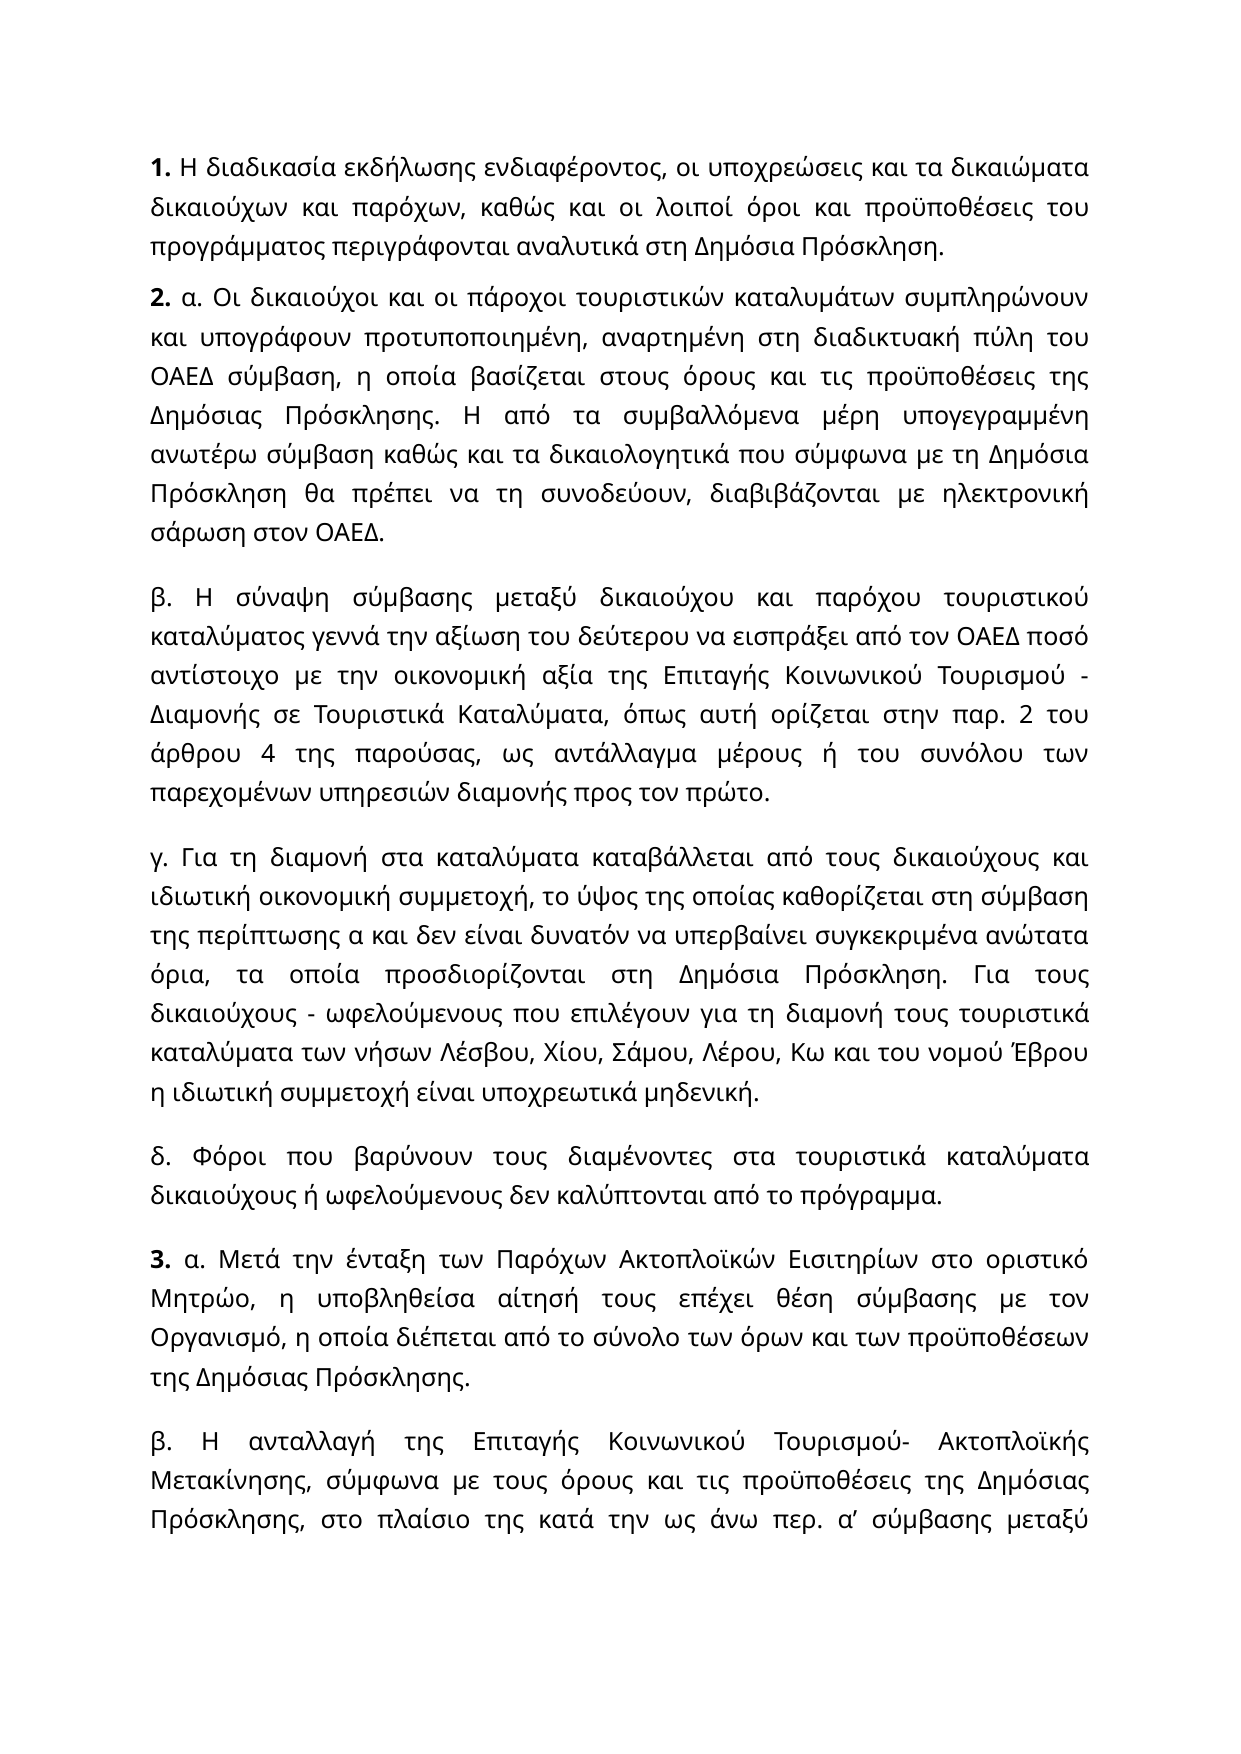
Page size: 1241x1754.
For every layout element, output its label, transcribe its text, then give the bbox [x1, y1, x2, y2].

text β. Η ανταλλαγή της Επιταγής Κοινωνικού Τουρισμού- Ακτοπλοϊκής Μετακίνησης, σύμφωνα με τους όρους και τις προϋποθέσεις της Δημόσιας Πρόσκλησης, στο πλαίσιο της κατά την ως άνω περ. α’ σύμβασης μεταξύ [150, 1423, 1090, 1536]
text β. Η σύναψη σύμβασης μεταξύ δικαιούχου και παρόχου τουριστικού καταλύματος γεννά την αξίωση του δεύτερου να εισπράξει από τον ΟΑΕΔ ποσό αντίστοιχο με την οικονομική αξία της Επιταγής Κοινωνικού Τουρισμού - Διαμονής σε Τουριστικά Καταλύματα, όπως αυτή ορίζεται στην παρ. 2 του άρθρου 4 της παρούσας, ως αντάλλαγμα μέρους ή του συνόλου των παρεχομένων υπηρεσιών διαμονής προς τον πρώτο. [150, 579, 1090, 809]
text γ. Για τη διαμονή στα καταλύματα καταβάλλεται από τους δικαιούχους και ιδιωτική οικονομική συμμετοχή, το ύψος της οποίας καθορίζεται στη σύμβαση της περίπτωσης α και δεν είναι δυνατόν να υπερβαίνει συγκεκριμένα ανώτατα όρια, τα οποία προσδιορίζονται στη Δημόσια Πρόσκληση. Για τους δικαιούχους - ωφελούμενους που επιλέγουν για τη διαμονή τους τουριστικά καταλύματα των νήσων Λέσβου, Χίου, Σάμου, Λέρου, Κω και του νομού Έβρου η ιδιωτική συμμετοχή είναι υποχρεωτικά μηδενική. [150, 839, 1090, 1108]
text δ. Φόροι που βαρύνουν τους διαμένοντες στα τουριστικά καταλύματα δικαιούχους ή ωφελούμενους δεν καλύπτονται από το πρόγραμμα. [150, 1138, 1090, 1212]
text 2. α. Οι δικαιούχοι και οι πάροχοι τουριστικών καταλυμάτων συμπληρώνουν και υπογράφουν προτυποποιημένη, αναρτημένη στη διαδικτυακή πύλη του ΟΑΕΔ σύμβαση, η οποία βασίζεται στους όρους και τις προϋποθέσεις της Δημόσιας Πρόσκλησης. Η από τα συμβαλλόμενα μέρη υπογεγραμμένη ανωτέρω σύμβαση καθώς και τα δικαιολογητικά που σύμφωνα με τη Δημόσια Πρόσκληση θα πρέπει να τη συνοδεύουν, διαβιβάζονται με ηλεκτρονική σάρωση στον ΟΑΕΔ. [150, 280, 1090, 549]
text 1. Η διαδικασία εκδήλωσης ενδιαφέροντος, οι υποχρεώσεις και τα δικαιώματα δικαιούχων και παρόχων, καθώς και οι λοιποί όροι και προϋποθέσεις του προγράμματος περιγράφονται αναλυτικά στη Δημόσια Πρόσκληση. [150, 150, 1090, 262]
text 3. α. Μετά την ένταξη των Παρόχων Ακτοπλοϊκών Εισιτηρίων στο οριστικό Μητρώο, η υποβληθείσα αίτησή τους επέχει θέση σύμβασης με τον Οργανισμό, η οποία διέπεται από το σύνολο των όρων και των προϋποθέσεων της Δημόσιας Πρόσκλησης. [150, 1242, 1090, 1393]
